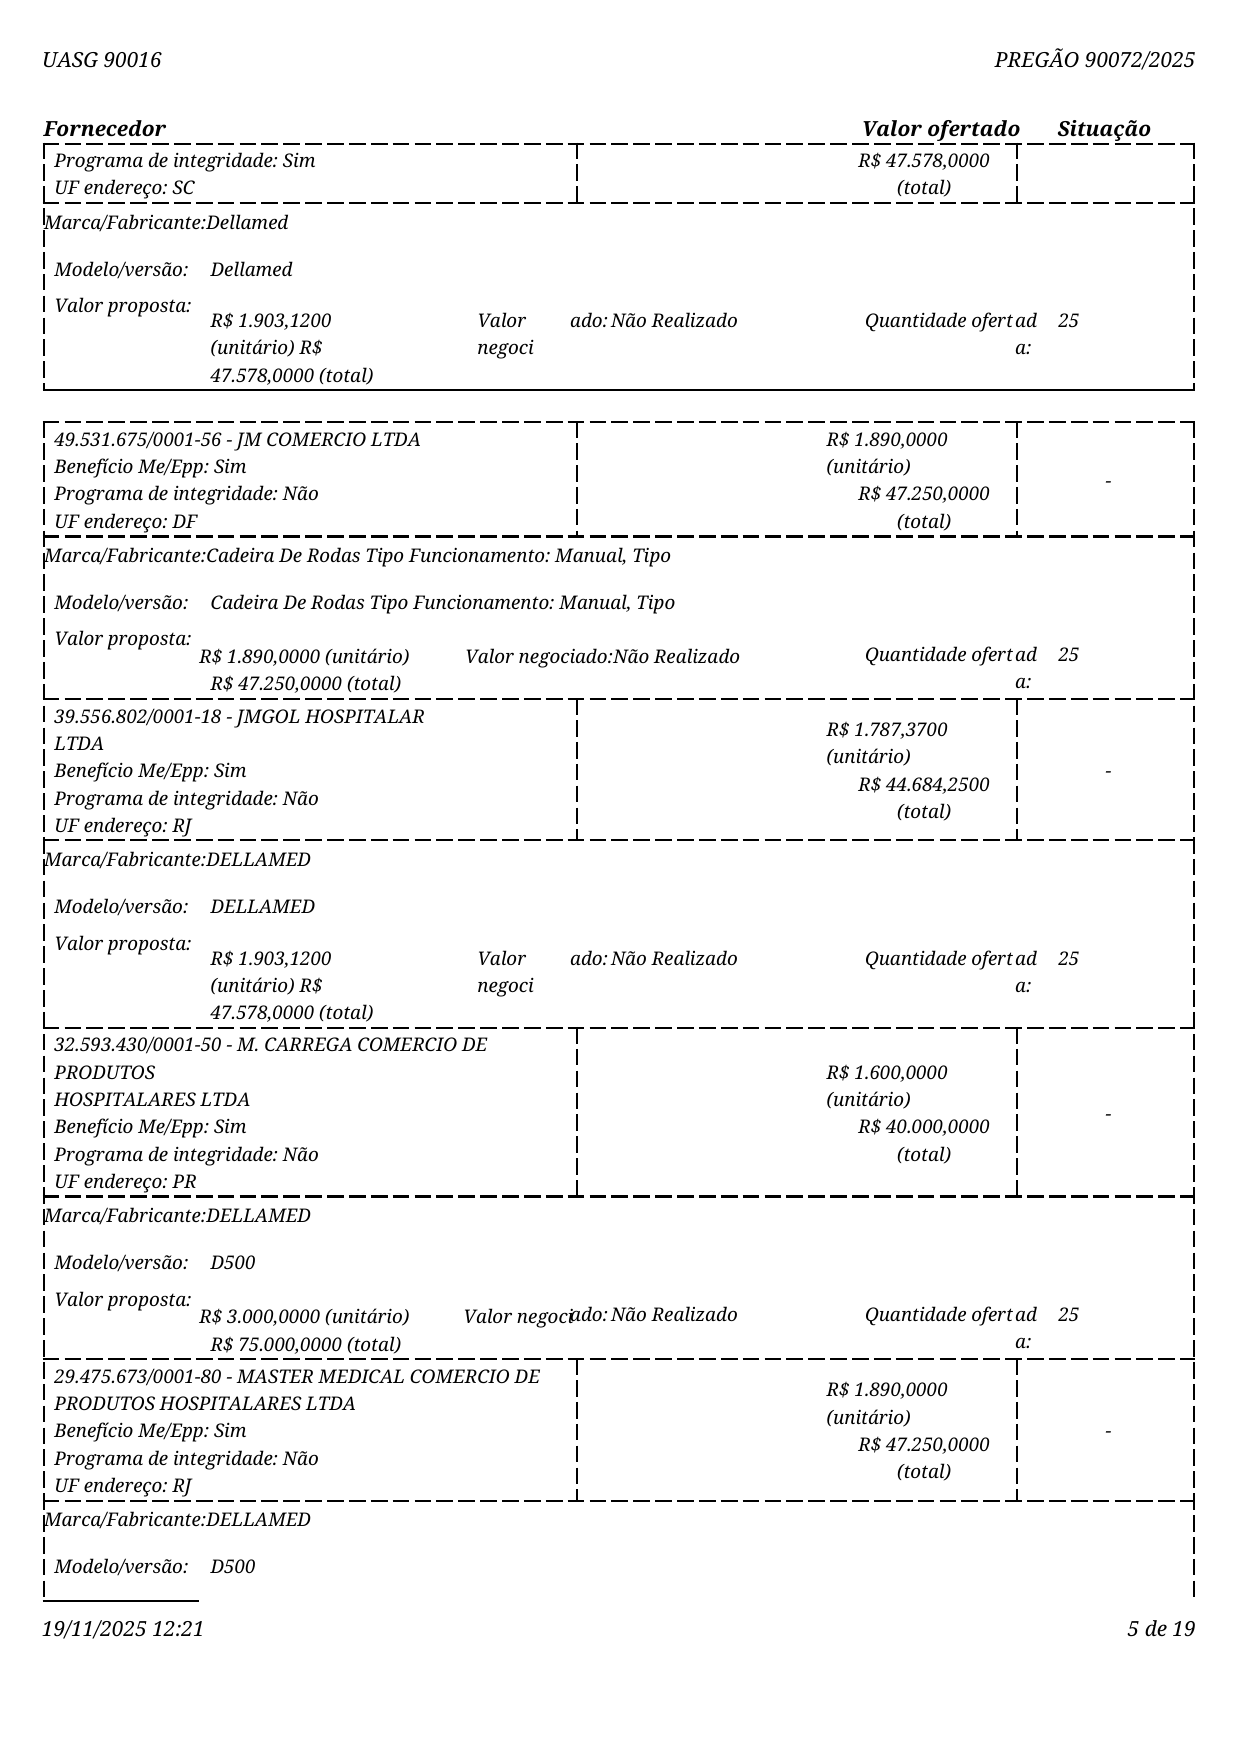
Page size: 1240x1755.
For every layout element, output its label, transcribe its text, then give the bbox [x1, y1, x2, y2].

table_header [1017, 421, 1101, 535]
table_cell [826, 535, 1017, 587]
table_cell D500 [199, 1551, 577, 1600]
table_cell Dellamed [199, 253, 477, 302]
table_cell ada: [1017, 940, 1048, 1027]
table_cell [1017, 253, 1101, 302]
table_cell [826, 1551, 1017, 1600]
table_cell R$ 47.578,0000 (total) [826, 143, 1017, 202]
table_cell [1017, 202, 1101, 253]
table_cell R$ 1.600,0000 (unitário) R$ 40.000,0000 (total) [826, 1027, 1017, 1195]
table_cell [1101, 1296, 1194, 1358]
table_cell [1017, 1358, 1101, 1499]
table_cell [477, 891, 577, 940]
table_cell [577, 1027, 826, 1195]
table_cell [826, 253, 1017, 302]
table_cell ado: Não Realizado [577, 940, 826, 1027]
table_cell [1017, 1247, 1101, 1296]
table_cell R$ 1.890,0000 (unitário) R$ 47.250,0000 (total) [826, 1358, 1017, 1499]
table_cell [826, 587, 1017, 636]
table_cell [1101, 202, 1194, 253]
table_cell [1017, 839, 1101, 891]
table_cell [577, 891, 826, 940]
table_cell Marca/Fabricante: DELLAMED [44, 839, 477, 891]
table_cell Marca/Fabricante: Cadeira De Rodas Tipo Funcionamento: Manual, Tipo [44, 535, 826, 587]
table_cell [1017, 535, 1101, 587]
table_cell - [1101, 1027, 1194, 1195]
table_cell [1017, 587, 1101, 636]
table_cell Quantidade ofert [826, 303, 1017, 389]
table_cell [826, 1195, 1017, 1247]
table_cell [1017, 891, 1101, 940]
table_cell [1017, 698, 1101, 839]
table_cell 29.475.673/0001-80 - MASTER MEDICAL COMERCIO DE PRODUTOS HOSPITALARES LTDA Benefício Me/Epp: Sim Programa de integridade: Não UF endereço: RJ [44, 1358, 577, 1499]
table_cell [1101, 587, 1194, 636]
table_cell [577, 1358, 826, 1499]
table_cell ada: [1017, 1296, 1048, 1358]
table_cell [477, 253, 577, 302]
table_cell [1101, 940, 1194, 1027]
table_cell [1017, 143, 1101, 202]
table_cell [826, 202, 1017, 253]
table_cell [1101, 1247, 1194, 1296]
table_cell [1101, 1500, 1194, 1551]
table_cell 25 [1048, 303, 1101, 389]
table_cell [1101, 253, 1194, 302]
table_cell Marca/Fabricante: DELLAMED [44, 1500, 577, 1551]
table_cell [826, 1247, 1017, 1296]
table_cell - [1101, 143, 1194, 202]
table_cell R$ 1.903,1200 (unitário) R$ 47.578,0000 (total) [199, 940, 477, 1027]
table_header 49.531.675/0001-56 - JM COMERCIO LTDA Benefício Me/Epp: Sim Programa de integridade: Não UF endereço: DF [44, 421, 577, 535]
table_cell Cadeira De Rodas Tipo Funcionamento: Manual, Tipo [199, 587, 826, 636]
table_header [577, 421, 826, 535]
table_cell 25 [1048, 1296, 1101, 1358]
table_cell Marca/Fabricante: DELLAMED [44, 1195, 577, 1247]
table_cell Marca/Fabricante: Dellamed [44, 202, 477, 253]
table_cell [1101, 1195, 1194, 1247]
table_cell [1101, 891, 1194, 940]
table_cell [477, 202, 577, 253]
table_cell [1101, 839, 1194, 891]
table_cell 25 [1048, 636, 1101, 698]
table_cell - [1101, 698, 1194, 839]
table_cell DELLAMED [199, 891, 477, 940]
table_cell R$ 1.890,0000 (unitário) Valor negociado: Não Realizado R$ 47.250,0000 (total) [199, 636, 826, 698]
table_cell D500 [199, 1247, 577, 1296]
table_cell Modelo/versão: Valor proposta: [44, 1247, 199, 1358]
table_cell 25 [1048, 940, 1101, 1027]
table_cell [1101, 1551, 1194, 1600]
table_cell [826, 891, 1017, 940]
table_cell [1017, 1551, 1101, 1600]
table_cell [1101, 303, 1194, 389]
table_cell Quantidade ofert [826, 940, 1017, 1027]
table_cell [577, 1195, 826, 1247]
table_cell [577, 143, 826, 202]
table_cell [577, 698, 826, 839]
table_cell [577, 1247, 826, 1296]
table_cell 32.593.430/0001-50 - M. CARREGA COMERCIO DE PRODUTOS HOSPITALARES LTDA Benefício Me/Epp: Sim Programa de integridade: Não UF endereço: PR [44, 1027, 577, 1195]
table_cell Modelo/versão: Valor proposta: [44, 891, 199, 1027]
table_cell R$ 1.787,3700 (unitário) R$ 44.684,2500 (total) [826, 698, 1017, 839]
table_cell ado: Não Realizado [577, 303, 826, 389]
table_cell Quantidade ofert [826, 636, 1017, 698]
table_cell Valor negoci [477, 940, 577, 1027]
table_cell [577, 1551, 826, 1600]
table_cell [826, 839, 1017, 891]
table_cell Valor negoci [477, 303, 577, 389]
table_cell [1017, 1027, 1101, 1195]
table_cell [1101, 535, 1194, 587]
table_cell ada: [1017, 303, 1048, 389]
table_cell ado: Não Realizado [577, 1296, 826, 1358]
table_header R$ 1.890,0000 (unitário) R$ 47.250,0000 (total) [826, 421, 1017, 535]
table_cell [577, 202, 826, 253]
table_cell 39.556.802/0001-18 - JMGOL HOSPITALAR LTDA Benefício Me/Epp: Sim Programa de integridade: Não UF endereço: RJ [44, 698, 477, 839]
table_cell [1101, 636, 1194, 698]
table_cell Programa de integridade: Sim UF endereço: SC [44, 143, 477, 202]
table_cell ada: [1017, 636, 1048, 698]
table_cell [477, 839, 577, 891]
table_header - [1101, 421, 1194, 535]
table_cell [577, 253, 826, 302]
table_cell [826, 1500, 1017, 1551]
table_cell [577, 1500, 826, 1551]
table_cell R$ 3.000,0000 (unitário) Valor negoci R$ 75.000,0000 (total) [199, 1296, 577, 1358]
table_cell [1017, 1500, 1101, 1551]
table_cell Modelo/versão: Valor proposta: [44, 587, 199, 698]
table_cell [477, 143, 577, 202]
table_cell [477, 698, 577, 839]
table_cell R$ 1.903,1200 (unitário) R$ 47.578,0000 (total) [199, 303, 477, 389]
table_cell Modelo/versão: [44, 1551, 199, 1600]
table_cell [577, 839, 826, 891]
table_cell [1017, 1195, 1101, 1247]
table_cell Quantidade ofert [826, 1296, 1017, 1358]
table_cell Modelo/versão: Valor proposta: [44, 253, 199, 389]
table_cell - [1101, 1358, 1194, 1499]
